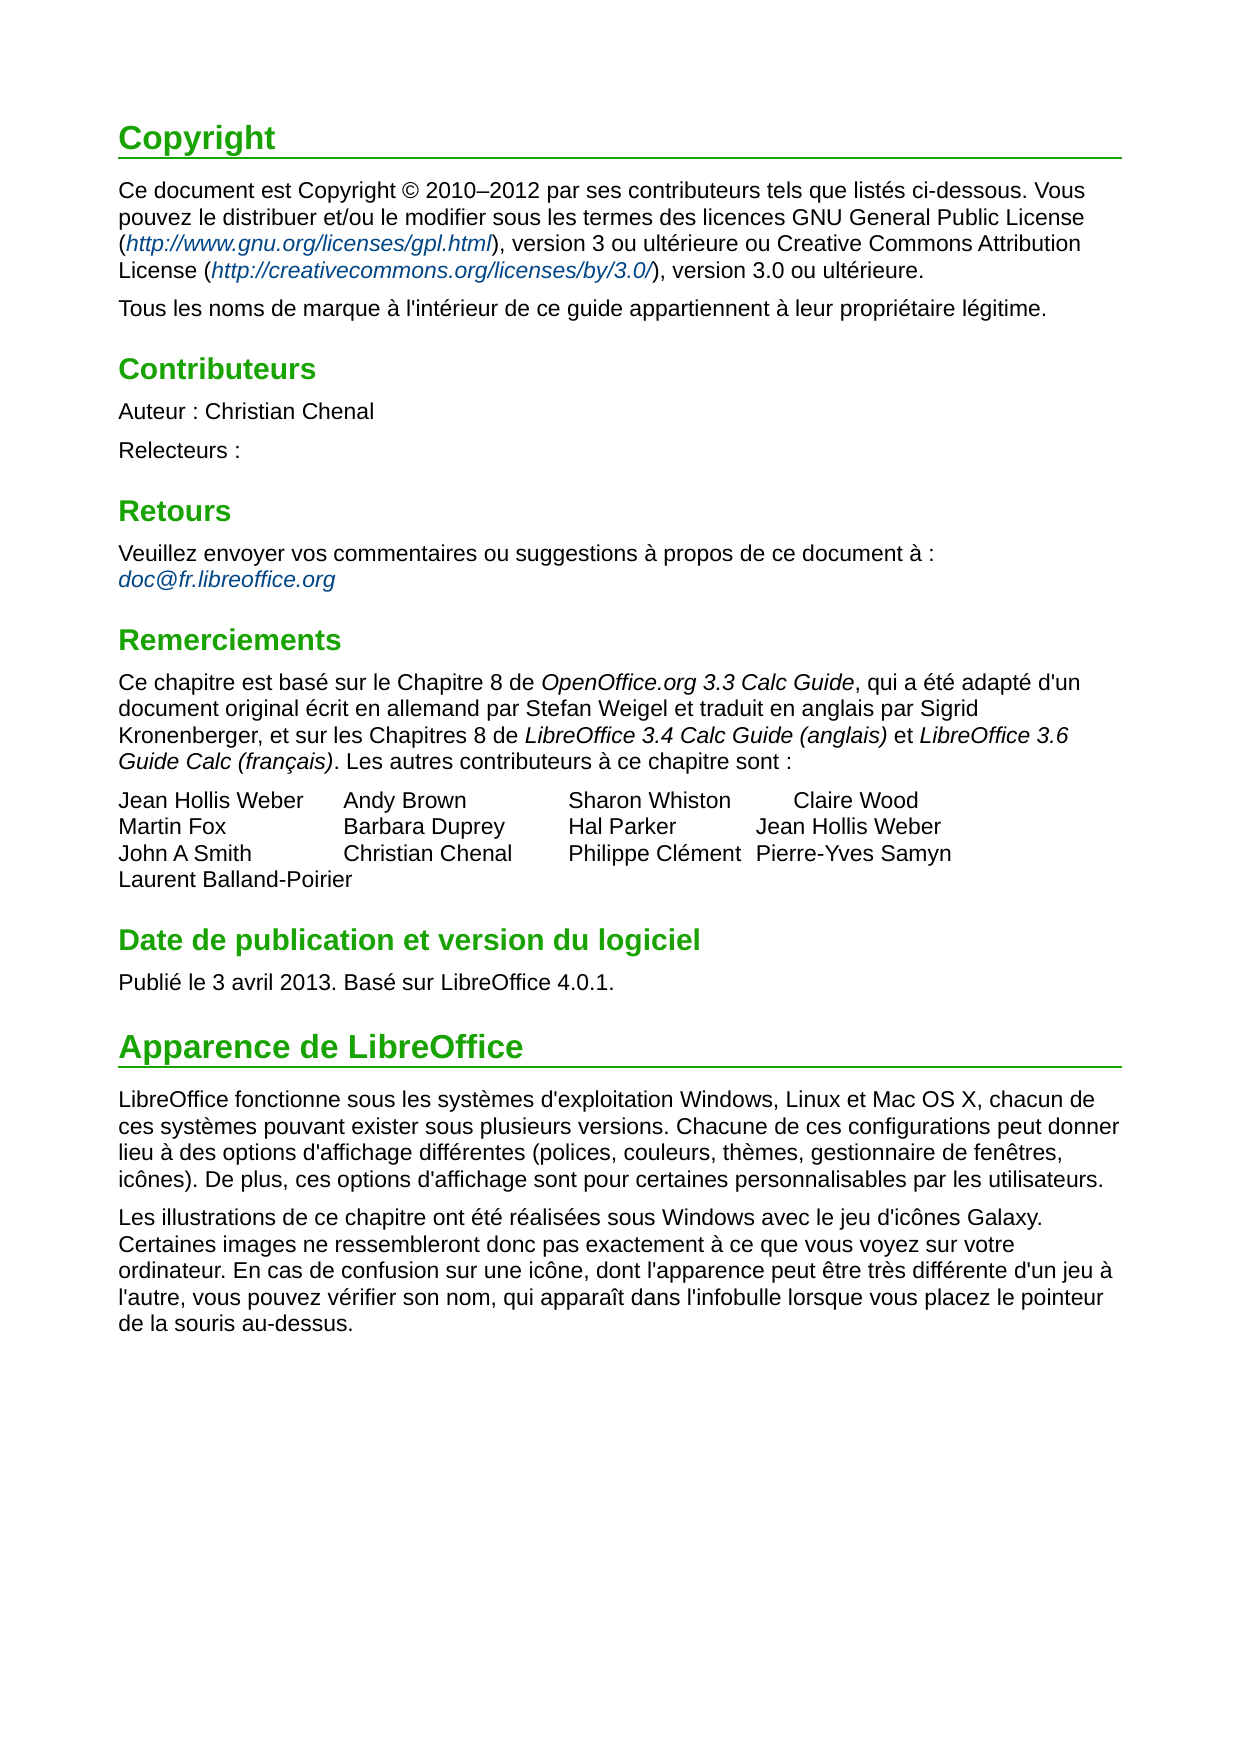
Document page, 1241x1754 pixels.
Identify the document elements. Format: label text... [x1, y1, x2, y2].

text Retours [118, 493, 1122, 527]
text Auteur : Christian Chenal [118, 398, 1122, 424]
text LibreOffice fonctionne sous les systèmes d'exploitation Windows, Linux et Mac OS X, chacun de ces systèmes pouvant exister sous plusieurs versions. Chacune de ces configurations peut donner lieu à des options d'affichage différentes (polices, couleurs, thèmes, gestionnaire de fenêtres, icônes). De plus, ces options d'affichage sont pour certaines personnalisables par les utilisateurs. [118, 1086, 1122, 1192]
subtitle Copyright [118, 118, 1122, 157]
text Tous les noms de marque à l'intérieur de ce guide appartiennent à leur propriétaire légitime. [118, 295, 1122, 322]
text Les illustrations de ce chapitre ont été réalisées sous Windows avec le jeu d'icônes Galaxy. Certaines images ne ressembleront donc pas exactement à ce que vous voyez sur votre ordinateur. En cas de confusion sur une icône, dont l'apparence peut être très différente d'un jeu à l'autre, vous pouvez vérifier son nom, qui apparaît dans l'infobulle lorsque vous placez le pointeur de la souris au-dessus. [118, 1204, 1122, 1336]
text Remerciements [118, 622, 1122, 657]
text Date de publication et version du logiciel [118, 922, 1122, 956]
text Jean Hollis Weber Andy Brown Sharon Whiston Claire Wood Martin Fox Barbara Duprey Hal Parker Jean Hollis Weber John A Smith Christian Chenal Philippe Clément Pierre-Yves Samyn Laurent Balland-Poirier [118, 787, 1122, 892]
text Contributeurs [118, 351, 1122, 386]
text Publié le 3 avril 2013. Basé sur LibreOffice 4.0.1. [118, 969, 1122, 995]
subtitle Apparence de LibreOffice [118, 1027, 1122, 1066]
text Relecteurs : [118, 437, 1122, 463]
text Ce document est Copyright © 2010–2012 par ses contributeurs tels que listés ci-dessous. Vous pouvez le distribuer et/ou le modifier sous les termes des licences GNU General Public License (http://www.gnu.org/licenses/gpl.html), version 3 ou ultérieure ou Creative Commons Attribution License (http://creativecommons.org/licenses/by/3.0/), version 3.0 ou ultérieure. [118, 177, 1122, 283]
text Veuillez envoyer vos commentaires ou suggestions à propos de ce document à : doc@fr.libreoffice.org [118, 540, 1122, 593]
text Ce chapitre est basé sur le Chapitre 8 de OpenOffice.org 3.3 Calc Guide, qui a été adapté d'un document original écrit en allemand par Stefan Weigel et traduit en anglais par Sigrid Kronenberger, et sur les Chapitres 8 de LibreOffice 3.4 Calc Guide (anglais) et LibreOffice 3.6 Guide Calc (français). Les autres contributeurs à ce chapitre sont : [118, 669, 1122, 774]
